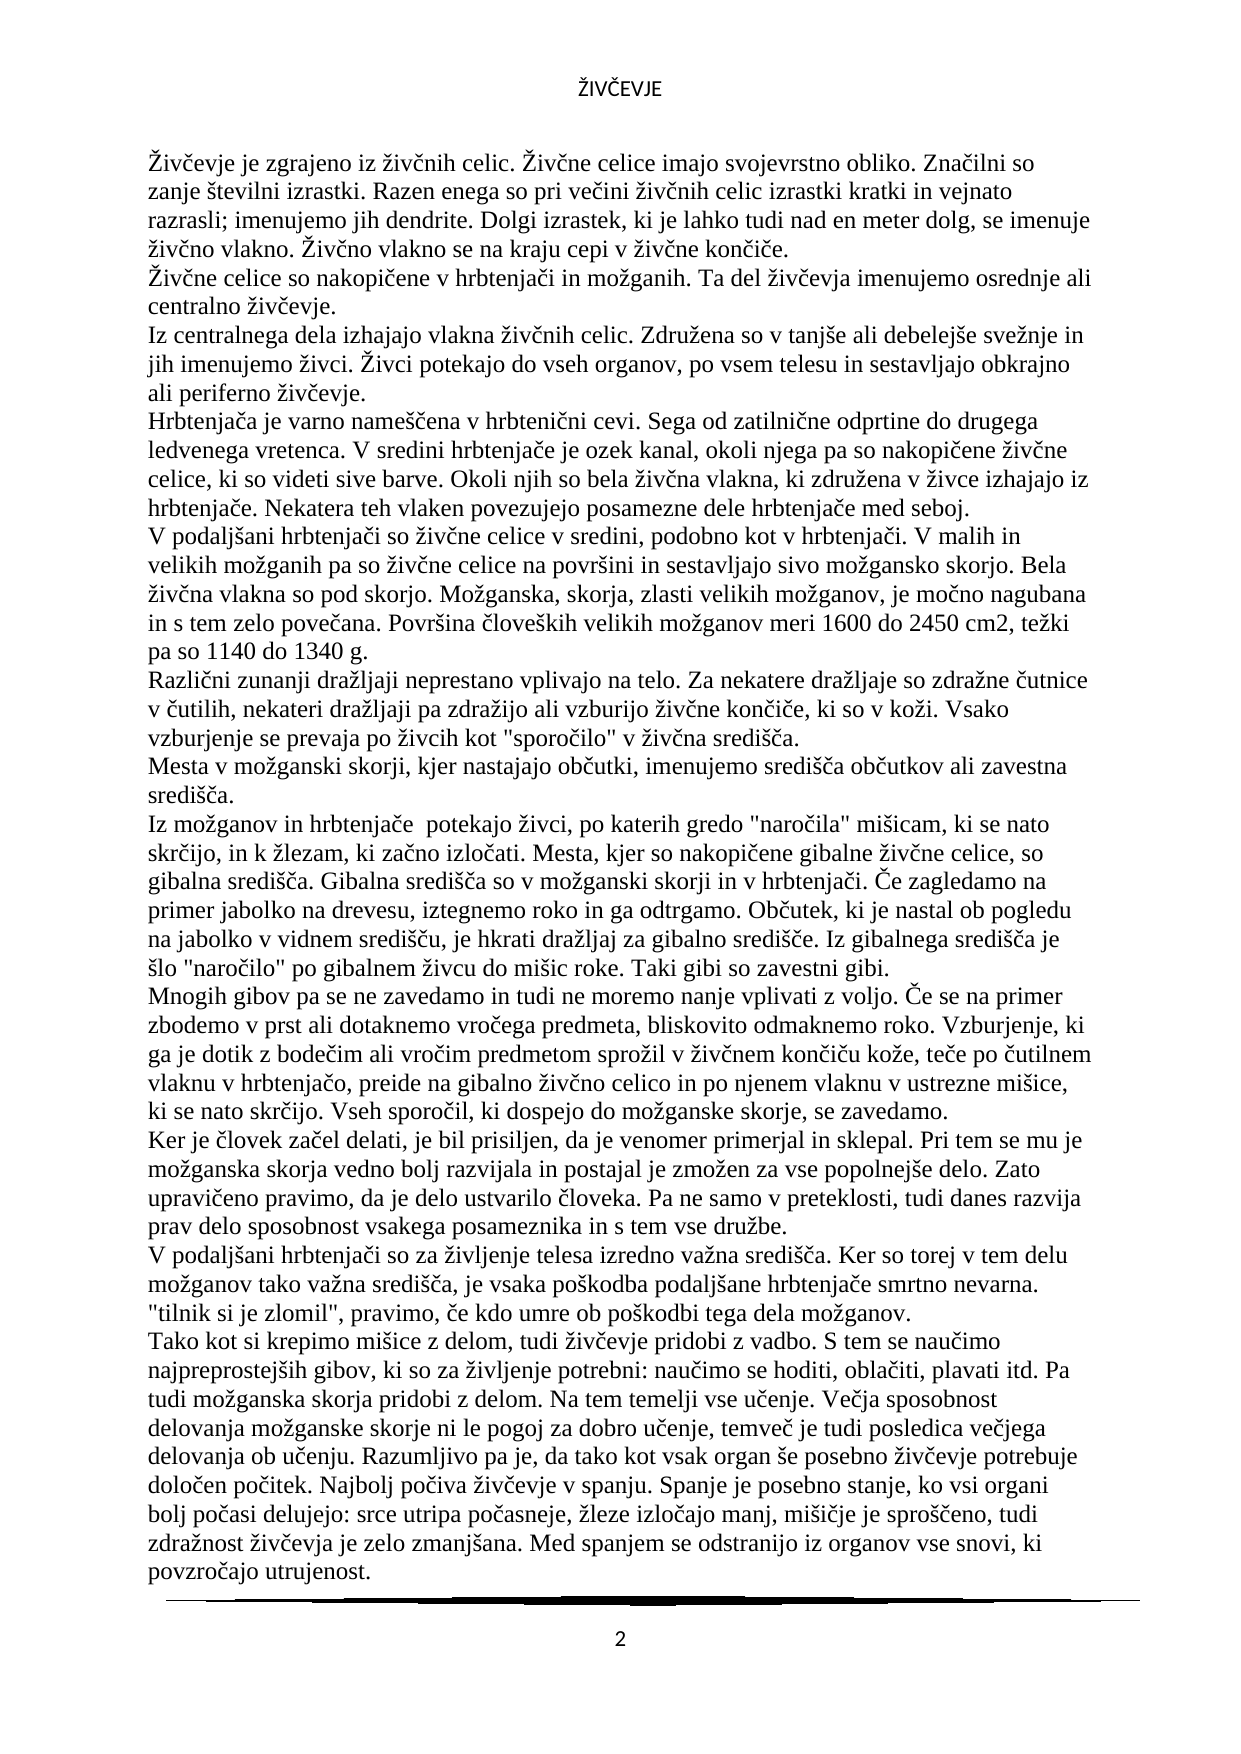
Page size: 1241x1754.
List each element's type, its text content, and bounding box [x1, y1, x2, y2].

text Živčevje je zgrajeno iz živčnih celic. Živčne celice imajo svojevrstno obliko. Značilni so zanje številni izrastki. Razen enega so pri večini živčnih celic izrastki kratki in vejnato razrasli; imenujemo jih dendrite. Dolgi izrastek, ki je lahko tudi nad en meter dolg, se imenuje živčno vlakno. Živčno vlakno se na kraju cepi v živčne končiče. Živčne celice so nakopičene v hrbtenjači in možganih. Ta del živčevja imenujemo osrednje ali centralno živčevje. Iz centralnega dela izhajajo vlakna živčnih celic. Združena so v tanjše ali debelejše svežnje in jih imenujemo živci. Živci potekajo do vseh organov, po vsem telesu in sestavljajo obkrajno ali periferno živčevje. Hrbtenjača je varno nameščena v hrbtenični cevi. Sega od zatilnične odprtine do drugega ledvenega vretenca. V sredini hrbtenjače je ozek kanal, okoli njega pa so nakopičene živčne celice, ki so videti sive barve. Okoli njih so bela živčna vlakna, ki združena v živce izhajajo iz hrbtenjače. Nekatera teh vlaken povezujejo posamezne dele hrbtenjače med seboj. V podaljšani hrbtenjači so živčne celice v sredini, podobno kot v hrbtenjači. V malih in velikih možganih pa so živčne celice na površini in sestavljajo sivo možgansko skorjo. Bela živčna vlakna so pod skorjo. Možganska, skorja, zlasti velikih možganov, je močno nagubana in s tem zelo povečana. Površina človeških velikih možganov meri 1600 do 2450 cm2, težki pa so 1140 do 1340 g. [148, 148, 1093, 665]
text Različni zunanji dražljaji neprestano vplivajo na telo. Za nekatere dražljaje so zdražne čutnice v čutilih, nekateri dražljaji pa zdražijo ali vzburijo živčne končiče, ki so v koži. Vsako vzburjenje se prevaja po živcih kot "sporočilo" v živčna središča. [148, 665, 1093, 751]
text Mesta v možganski skorji, kjer nastajajo občutki, imenujemo središča občutkov ali zavestna središča. Iz možganov in hrbtenjače potekajo živci, po katerih gredo "naročila" mišicam, ki se nato skrčijo, in k žlezam, ki začno izločati. Mesta, kjer so nakopičene gibalne živčne celice, so gibalna središča. Gibalna središča so v možganski skorji in v hrbtenjači. Če zagledamo na primer jabolko na drevesu, iztegnemo roko in ga odtrgamo. Občutek, ki je nastal ob pogledu na jabolko v vidnem središču, je hkrati dražljaj za gibalno središče. Iz gibalnega središča je šlo "naročilo" po gibalnem živcu do mišic roke. Taki gibi so zavestni gibi. [148, 751, 1093, 981]
text Mnogih gibov pa se ne zavedamo in tudi ne moremo nanje vplivati z voljo. Če se na primer zbodemo v prst ali dotaknemo vročega predmeta, bliskovito odmaknemo roko. Vzburjenje, ki ga je dotik z bodečim ali vročim predmetom sprožil v živčnem končiču kože, teče po čutilnem vlaknu v hrbtenjačo, preide na gibalno živčno celico in po njenem vlaknu v ustrezne mišice, ki se nato skrčijo. Vseh sporočil, ki dospejo do možganske skorje, se zavedamo. Ker je človek začel delati, je bil prisiljen, da je venomer primerjal in sklepal. Pri tem se mu je možganska skorja vedno bolj razvijala in postajal je zmožen za vse popolnejše delo. Zato upravičeno pravimo, da je delo ustvarilo človeka. Pa ne samo v preteklosti, tudi danes razvija prav delo sposobnost vsakega posameznika in s tem vse družbe. V podaljšani hrbtenjači so za življenje telesa izredno važna središča. Ker so torej v tem delu možganov tako važna središča, je vsaka poškodba podaljšane hrbtenjače smrtno nevarna. "tilnik si je zlomil", pravimo, če kdo umre ob poškodbi tega dela možganov. Tako kot si krepimo mišice z delom, tudi živčevje pridobi z vadbo. S tem se naučimo najpreprostejših gibov, ki so za življenje potrebni: naučimo se hoditi, oblačiti, plavati itd. Pa tudi možganska skorja pridobi z delom. Na tem temelji vse učenje. Večja sposobnost delovanja možganske skorje ni le pogoj za dobro učenje, temveč je tudi posledica večjega delovanja ob učenju. Razumljivo pa je, da tako kot vsak organ še posebno živčevje potrebuje določen počitek. Najbolj počiva živčevje v spanju. Spanje je posebno stanje, ko vsi organi bolj počasi delujejo: srce utripa počasneje, žleze izločajo manj, mišičje je sproščeno, tudi zdražnost živčevja je zelo zmanjšana. Med spanjem se odstranijo iz organov vse snovi, ki povzročajo utrujenost. [148, 981, 1093, 1585]
